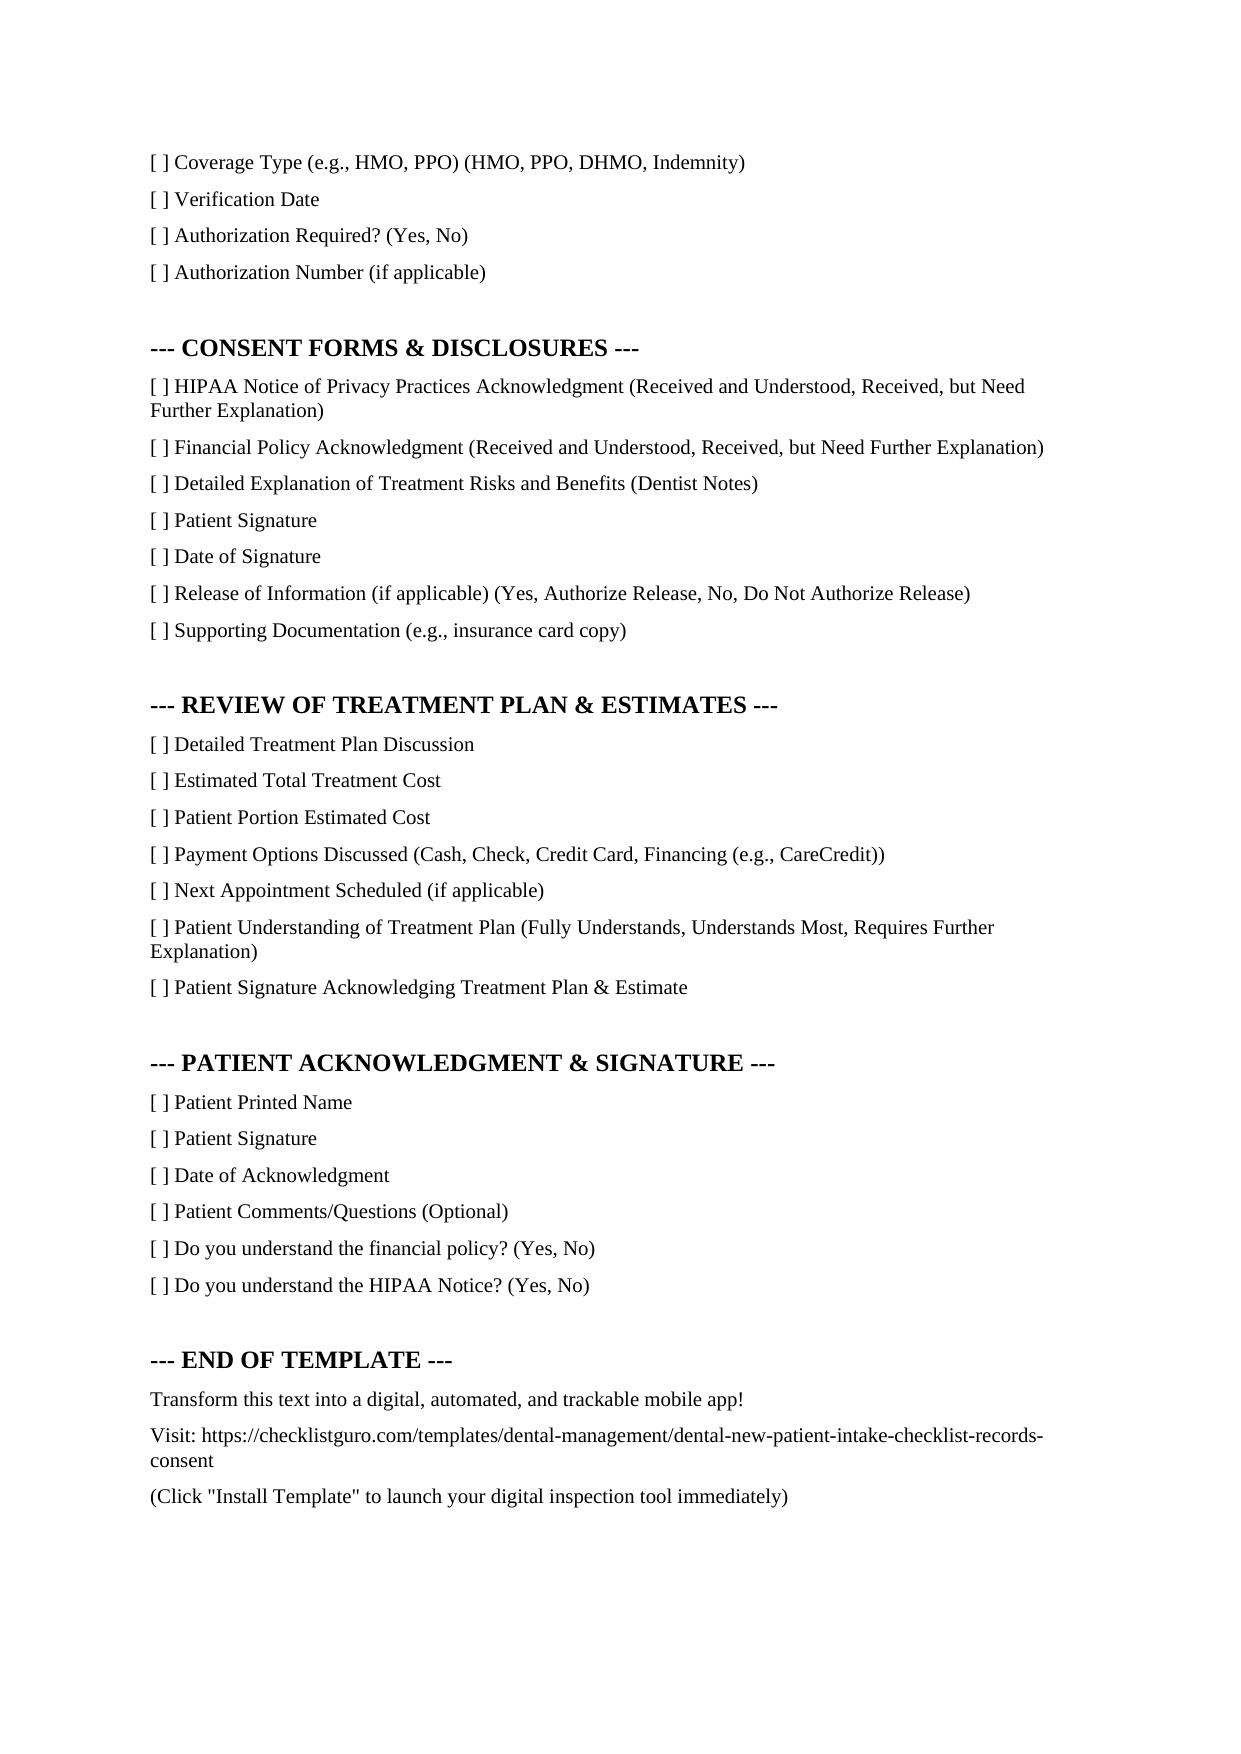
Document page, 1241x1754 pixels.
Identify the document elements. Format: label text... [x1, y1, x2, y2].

text Visit: https://checklistguro.com/templates/dental-management/dental-new-patient-intake-checklist-records-consent [150, 1423, 1090, 1472]
text [ ] Do you understand the financial policy? (Yes, No) [150, 1236, 1090, 1260]
text [ ] Patient Signature [150, 1126, 1090, 1150]
text --- END OF TEMPLATE --- [150, 1346, 1090, 1374]
text [ ] Detailed Explanation of Treatment Risks and Benefits (Dentist Notes) [150, 471, 1090, 495]
text [ ] Estimated Total Treatment Cost [150, 768, 1090, 792]
text [ ] Coverage Type (e.g., HMO, PPO) (HMO, PPO, DHMO, Indemnity) [150, 150, 1090, 174]
text (Click "Install Template" to launch your digital inspection tool immediately) [150, 1484, 1090, 1508]
text [ ] Verification Date [150, 187, 1090, 211]
text --- CONSENT FORMS & DISCLOSURES --- [150, 333, 1090, 362]
text [ ] Payment Options Discussed (Cash, Check, Credit Card, Financing (e.g., CareCredit)) [150, 842, 1090, 866]
text [ ] Next Appointment Scheduled (if applicable) [150, 878, 1090, 902]
text [ ] Authorization Required? (Yes, No) [150, 223, 1090, 247]
text [ ] Do you understand the HIPAA Notice? (Yes, No) [150, 1272, 1090, 1297]
text [ ] Release of Information (if applicable) (Yes, Authorize Release, No, Do Not Authorize Release) [150, 581, 1090, 605]
text --- REVIEW OF TREATMENT PLAN & ESTIMATES --- [150, 691, 1090, 719]
text [ ] Patient Signature Acknowledging Treatment Plan & Estimate [150, 975, 1090, 999]
text [ ] Patient Printed Name [150, 1090, 1090, 1114]
text [ ] Authorization Number (if applicable) [150, 260, 1090, 284]
text --- PATIENT ACKNOWLEDGMENT & SIGNATURE --- [150, 1048, 1090, 1077]
text [ ] HIPAA Notice of Privacy Practices Acknowledgment (Received and Understood, Received, but Need Further Explanation) [150, 374, 1090, 422]
text [ ] Detailed Treatment Plan Discussion [150, 732, 1090, 756]
text [ ] Supporting Documentation (e.g., insurance card copy) [150, 617, 1090, 642]
text Transform this text into a digital, automated, and trackable mobile app! [150, 1387, 1090, 1411]
text [ ] Patient Understanding of Treatment Plan (Fully Understands, Understands Most, Requires Further Explanation) [150, 915, 1090, 963]
text [ ] Date of Signature [150, 544, 1090, 568]
text [ ] Patient Signature [150, 508, 1090, 532]
text [ ] Date of Acknowledgment [150, 1163, 1090, 1187]
text [ ] Patient Portion Estimated Cost [150, 805, 1090, 829]
text [ ] Patient Comments/Questions (Optional) [150, 1199, 1090, 1223]
text [ ] Financial Policy Acknowledgment (Received and Understood, Received, but Need Further Explanation) [150, 435, 1090, 459]
